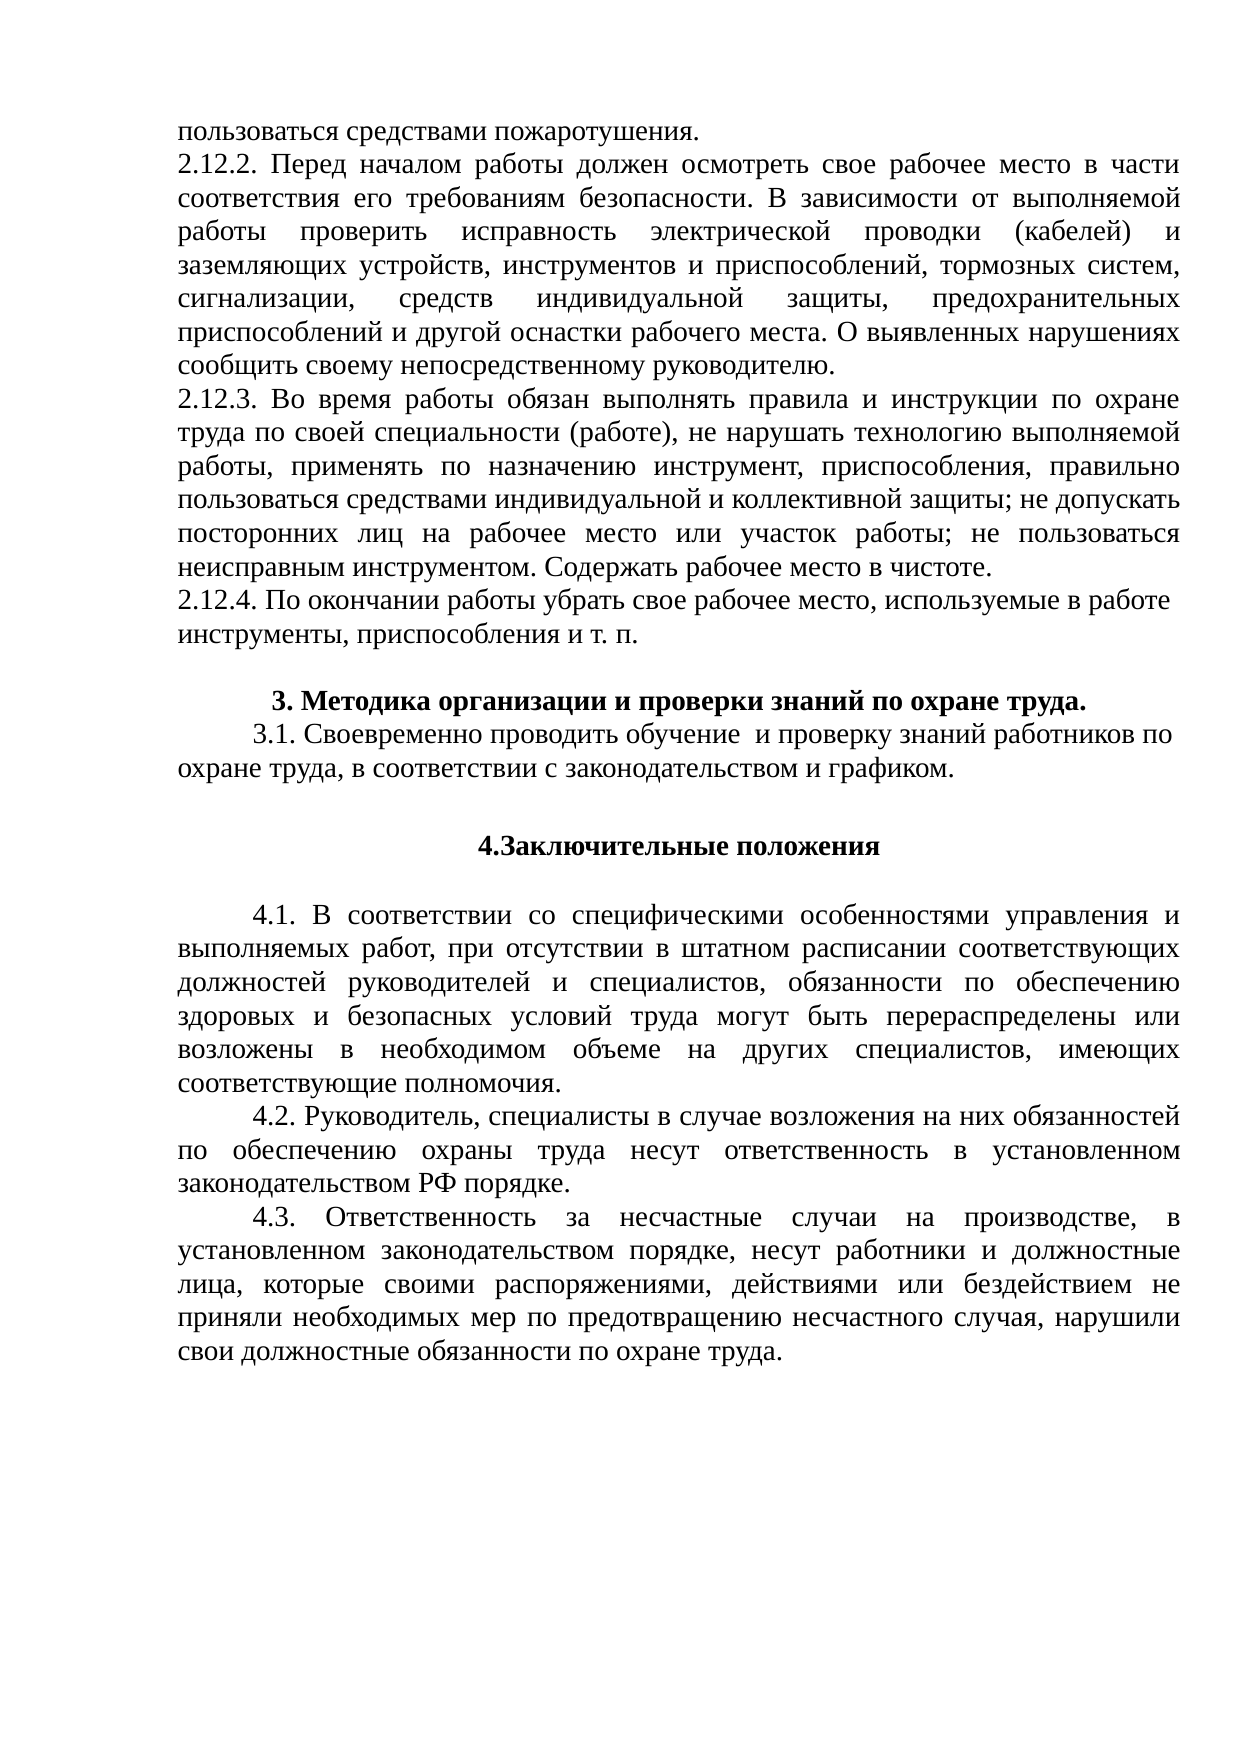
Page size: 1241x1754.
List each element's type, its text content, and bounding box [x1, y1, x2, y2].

text 2.12.4. По окончании работы убрать свое рабочее место, используемые в работе инструменты, приспособления и т. п. [177, 582, 1181, 649]
text 4.2. Руководитель, специалисты в случае возложения на них обязанностей по обеспечению охраны труда несут ответственность в установленном законодательством РФ порядке. [177, 1098, 1181, 1199]
text 4.1. В соответствии со специфическими особенностями управления и выполняемых работ, при отсутствии в штатном расписании соответствующих должностей руководителей и специалистов, обязанности по обеспечению здоровых и безопасных условий труда могут быть перераспределены или возложены в необходимом объеме на других специалистов, имеющих соответствующие полномочия. [177, 897, 1181, 1098]
text 3. Методика организации и проверки знаний по охране труда. [177, 683, 1181, 716]
text 2.12.2. Перед началом работы должен осмотреть свое рабочее место в части соответствия его требованиям безопасности. В зависимости от выполняемой работы проверить исправность электрической проводки (кабелей) и заземляющих устройств, инструментов и приспособлений, тормозных систем, сигнализации, средств индивидуальной защиты, предохранительных приспособлений и другой оснастки рабочего места. О выявленных нарушениях сообщить своему непосредственному руководителю. [177, 146, 1181, 381]
subtitle 4.Заключительные положения [177, 828, 1181, 862]
text пользоваться средствами пожаротушения. [177, 113, 1181, 146]
text 4.3. Ответственность за несчастные случаи на производстве, в установленном законодательством порядке, несут работники и должностные лица, которые своими распоряжениями, действиями или бездействием не приняли необходимых мер по предотвращению несчастного случая, нарушили свои должностные обязанности по охране труда. [177, 1199, 1181, 1367]
text 3.1. Своевременно проводить обучение и проверку знаний работников по охране труда, в соответствии с законодательством и графиком. [177, 716, 1181, 783]
text 2.12.3. Во время работы обязан выполнять правила и инструкции по охране труда по своей специальности (работе), не нарушать технологию выполняемой работы, применять по назначению инструмент, приспособления, правильно пользоваться средствами индивидуальной и коллективной защиты; не допускать посторонних лиц на рабочее место или участок работы; не пользоваться неисправным инструментом. Содержать рабочее место в чистоте. [177, 381, 1181, 582]
